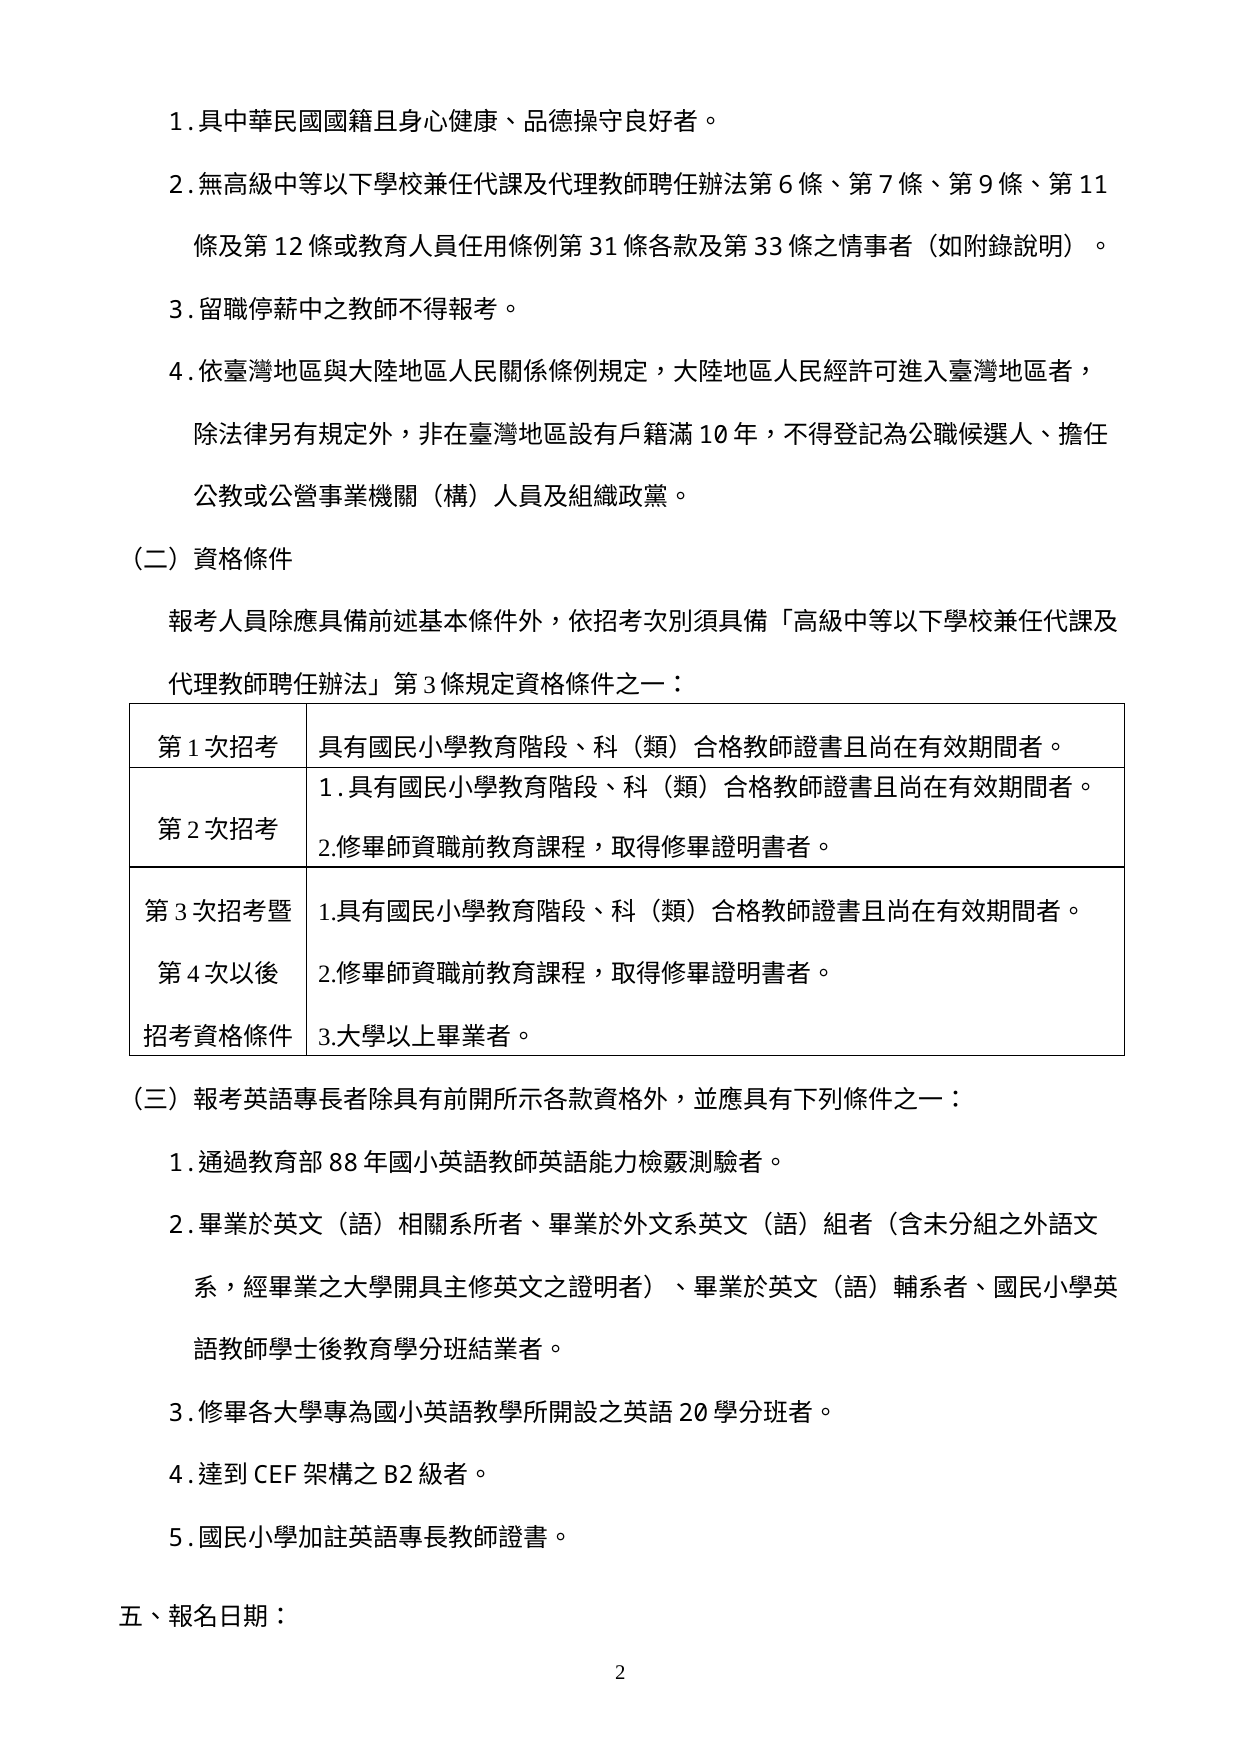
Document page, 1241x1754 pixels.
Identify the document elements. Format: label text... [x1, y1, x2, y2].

table_header 具有國民小學教育階段、科（類）合格教師證書且尚在有效期間者。 [307, 704, 1124, 767]
table_header 第1次招考 [130, 704, 306, 767]
table_cell 第2次招考 [130, 768, 306, 866]
text 報考人員除應具備前述基本條件外，依招考次別須具備「高級中等以下學校兼任代課及代理教師聘任辦法」第3條規定資格條件之一： [168, 578, 1122, 703]
text 5.國民小學加註英語專長教師證書。 [168, 1493, 1122, 1556]
table_cell 1.具有國民小學教育階段、科（類）合格教師證書且尚在有效期間者。 2.修畢師資職前教育課程，取得修畢證明書者。 3.大學以上畢業者。 [307, 868, 1124, 1055]
table_cell 1.具有國民小學教育階段、科（類）合格教師證書且尚在有效期間者。 2.修畢師資職前教育課程，取得修畢證明書者。 [307, 768, 1124, 866]
text （三）報考英語專長者除具有前開所示各款資格外，並應具有下列條件之一： [118, 1056, 1122, 1118]
text 4.依臺灣地區與大陸地區人民關係條例規定，大陸地區人民經許可進入臺灣地區者，除法律另有規定外，非在臺灣地區設有戶籍滿10年，不得登記為公職候選人、擔任公教或公營事業機關（構）人員及組織政黨。 [168, 328, 1122, 516]
text 五、報名日期： [118, 1573, 1122, 1636]
text 3.修畢各大學專為國小英語教學所開設之英語20學分班者。 [168, 1368, 1122, 1431]
text （二）資格條件 [118, 516, 1122, 578]
text 2.無高級中等以下學校兼任代課及代理教師聘任辦法第6條、第7條、第9條、第11條及第12條或教育人員任用條例第31條各款及第33條之情事者（如附錄說明）。 [168, 141, 1122, 266]
text 1.通過教育部88年國小英語教師英語能力檢覈測驗者。 [168, 1118, 1122, 1181]
table_cell 第3次招考暨 第4次以後 招考資格條件 [130, 868, 306, 1055]
text 2.畢業於英文（語）相關系所者、畢業於外文系英文（語）組者（含未分組之外語文系，經畢業之大學開具主修英文之證明者）、畢業於英文（語）輔系者、國民小學英語教師學士後教育學分班結業者。 [168, 1181, 1122, 1368]
text 4.達到CEF架構之B2級者。 [168, 1431, 1122, 1493]
text 3.留職停薪中之教師不得報考。 [168, 266, 1122, 328]
text 1.具中華民國國籍且身心健康、品德操守良好者。 [168, 78, 1122, 141]
